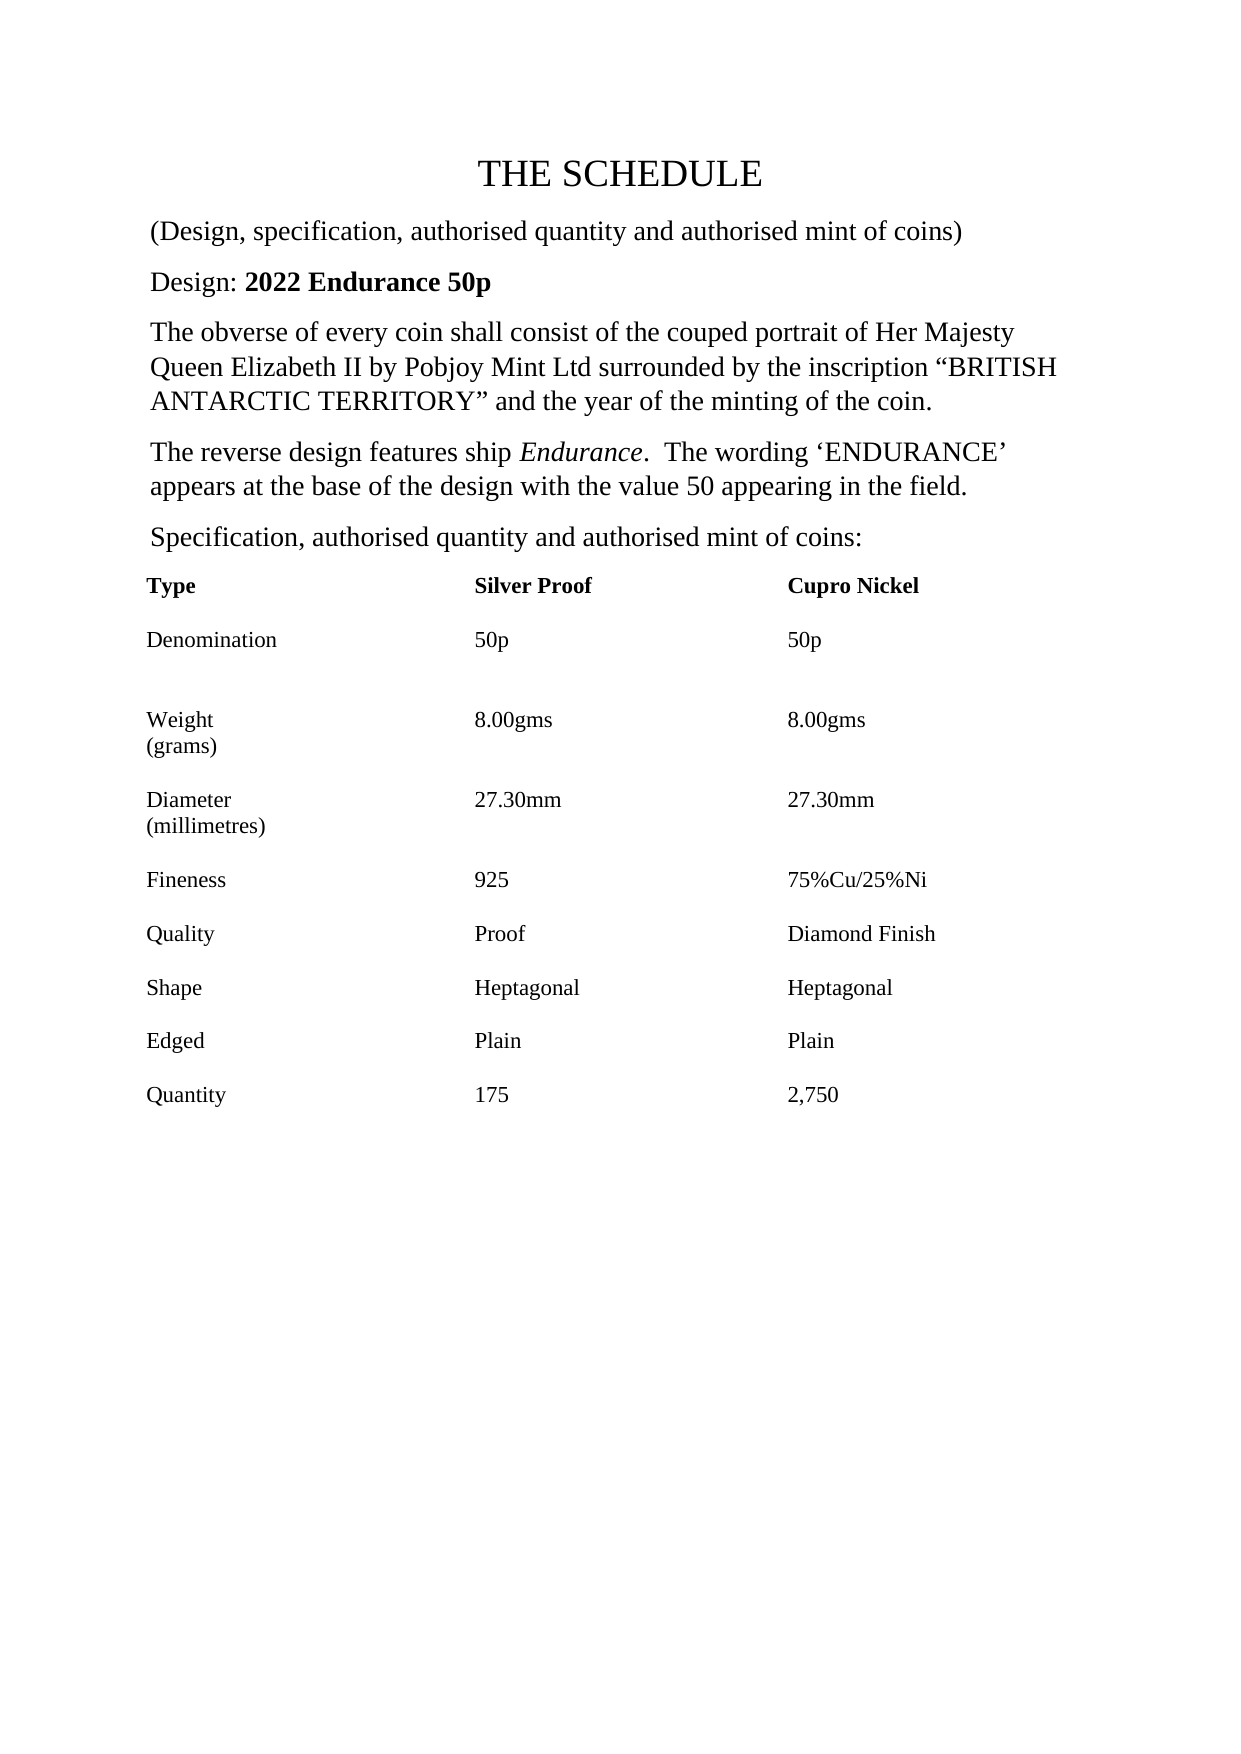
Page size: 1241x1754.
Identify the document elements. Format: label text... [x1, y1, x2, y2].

table_cell 27.30mm [777, 786, 1089, 865]
table_cell 925 [464, 866, 776, 919]
table_cell 8.00gms [777, 680, 1089, 785]
table_cell Diamond Finish [777, 920, 1089, 973]
table_cell Diameter (millimetres) [135, 786, 463, 865]
table_cell Shape [135, 974, 463, 1026]
table_cell 27.30mm [464, 786, 776, 865]
table_header Silver Proof [464, 572, 776, 625]
table_cell Heptagonal [464, 974, 776, 1026]
table_cell Edged [135, 1028, 463, 1080]
text THE SCHEDULE [150, 150, 1090, 194]
text The reverse design features ship Endurance. The wording ‘ENDURANCE’ appears at the base of the design with the value 50 appearing in the field. [150, 435, 1090, 502]
table_cell 50p [777, 626, 1089, 679]
table_cell Proof [464, 920, 776, 973]
table_cell Plain [777, 1028, 1089, 1080]
table_cell Heptagonal [777, 974, 1089, 1026]
text (Design, specification, authorised quantity and authorised mint of coins) [150, 214, 1090, 246]
text The obverse of every coin shall consist of the couped portrait of Her Majesty Queen Elizabeth II by Pobjoy Mint Ltd surrounded by the inscription “BRITISH ANTARCTIC TERRITORY” and the year of the minting of the coin. [150, 316, 1090, 416]
table_cell 2,750 [777, 1081, 1089, 1134]
text Design: 2022 Endurance 50p [150, 264, 1090, 297]
table_cell Denomination [135, 626, 463, 679]
table_header Cupro Nickel [777, 572, 1089, 625]
table_cell Quantity [135, 1081, 463, 1134]
table_cell 50p [464, 626, 776, 679]
table_cell Plain [464, 1028, 776, 1080]
table_cell Fineness [135, 866, 463, 919]
table_cell 175 [464, 1081, 776, 1134]
table_cell Quality [135, 920, 463, 973]
text Specification, authorised quantity and authorised mint of coins: [150, 520, 1090, 553]
table_cell Weight (grams) [135, 680, 463, 785]
table_header Type [135, 572, 463, 625]
table_cell 75%Cu/25%Ni [777, 866, 1089, 919]
table_cell 8.00gms [464, 680, 776, 785]
